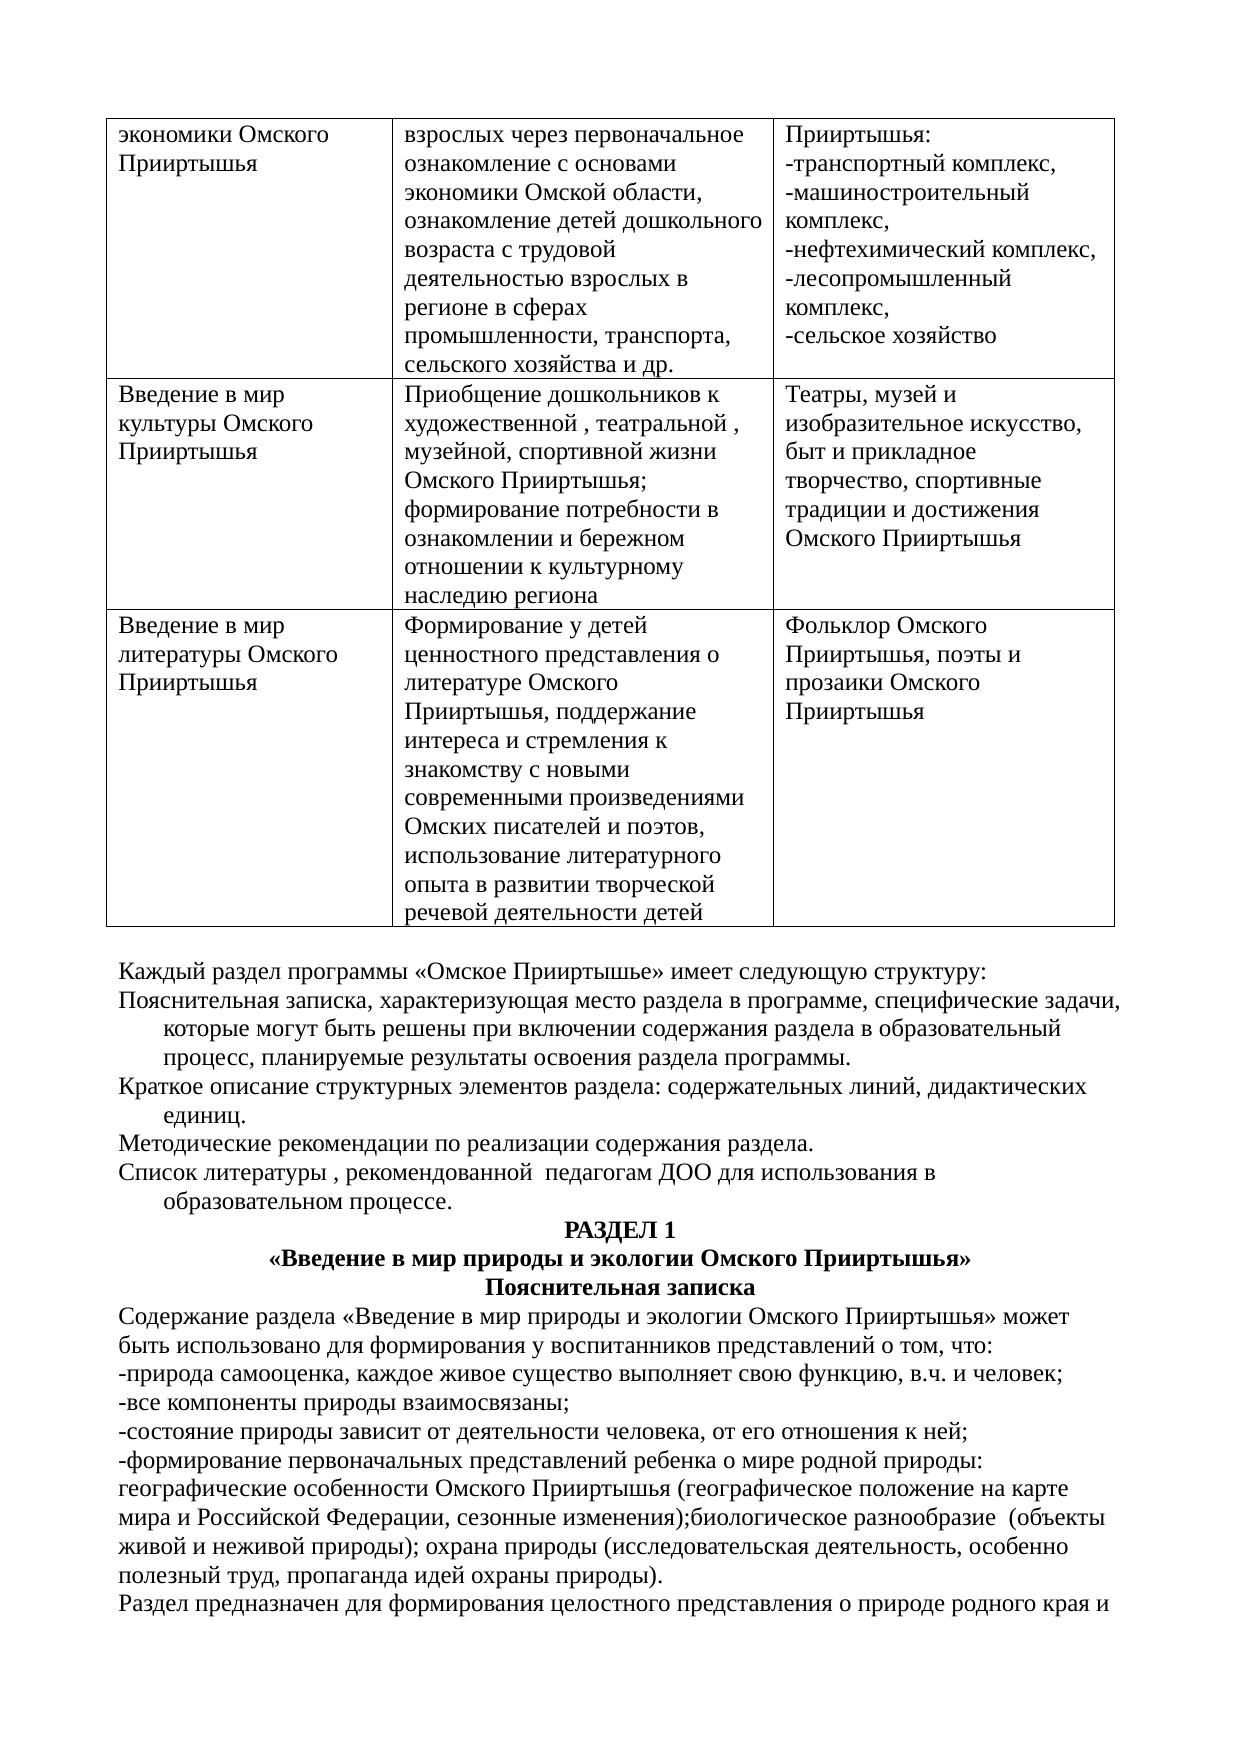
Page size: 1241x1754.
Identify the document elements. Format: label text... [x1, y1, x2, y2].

subtitle Методические рекомендации по реализации содержания раздела. [118, 1128, 1122, 1157]
table_cell Театры, музей и изобразительное искусство, быт и прикладное творчество, спортивные традиции и достижения Омского Прииртышья [774, 379, 1114, 609]
subtitle Краткое описание структурных элементов раздела: содержательных линий, дидактических единиц. [118, 1071, 1122, 1128]
table_cell Прииртышья: -транспортный комплекс, -машиностроительный комплекс, -нефтехимический комплекс, -лесопромышленный комплекс, -сельское хозяйство [774, 119, 1114, 378]
table_cell Введение в мир литературы Омского Прииртышья [107, 610, 392, 926]
text РАЗДЕЛ 1 [118, 1215, 1122, 1243]
table_cell Фольклор Омского Прииртышья, поэты и прозаики Омского Прииртышья [774, 610, 1114, 926]
text -состояние природы зависит от деятельности человека, от его отношения к ней; [118, 1416, 1122, 1445]
text «Введение в мир природы и экологии Омского Прииртышья» [118, 1243, 1122, 1272]
table_cell Формирование у детей ценностного представления о литературе Омского Прииртышья, поддержание интереса и стремления к знакомству с новыми современными произведениями Омских писателей и поэтов, использование литературного опыта в развитии творческой речевой деятельности детей [393, 610, 773, 926]
table_cell Введение в мир культуры Омского Прииртышья [107, 379, 392, 609]
subtitle Пояснительная записка, характеризующая место раздела в программе, специфические задачи, которые могут быть решены при включении содержания раздела в образовательный процесс, планируемые результаты освоения раздела программы. [118, 985, 1122, 1071]
text -все компоненты природы взаимосвязаны; [118, 1387, 1122, 1416]
text Каждый раздел программы «Омское Прииртышье» имеет следующую структуру: [118, 956, 1122, 985]
text -формирование первоначальных представлений ребенка о мире родной природы: географические особенности Омского Прииртышья (географическое положение на карте мира и Российской Федерации, сезонные изменения);биологическое разнообразие (объекты живой и неживой природы); охрана природы (исследовательская деятельность, особенно полезный труд, пропаганда идей охраны природы). [118, 1445, 1122, 1588]
text Раздел предназначен для формирования целостного представления о природе родного края и [118, 1588, 1122, 1617]
table_cell взрослых через первоначальное ознакомление с основами экономики Омской области, ознакомление детей дошкольного возраста с трудовой деятельностью взрослых в регионе в сферах промышленности, транспорта, сельского хозяйства и др. [393, 119, 773, 378]
text Пояснительная записка [118, 1272, 1122, 1301]
text -природа самооценка, каждое живое существо выполняет свою функцию, в.ч. и человек; [118, 1358, 1122, 1387]
table_cell Приобщение дошкольников к художественной , театральной , музейной, спортивной жизни Омского Прииртышья; формирование потребности в ознакомлении и бережном отношении к культурному наследию региона [393, 379, 773, 609]
table_cell экономики Омского Прииртышья [107, 119, 392, 378]
subtitle Список литературы , рекомендованной педагогам ДОО для использования в образовательном процессе. [118, 1157, 1122, 1215]
text Содержание раздела «Введение в мир природы и экологии Омского Прииртышья» может быть использовано для формирования у воспитанников представлений о том, что: [118, 1301, 1122, 1358]
